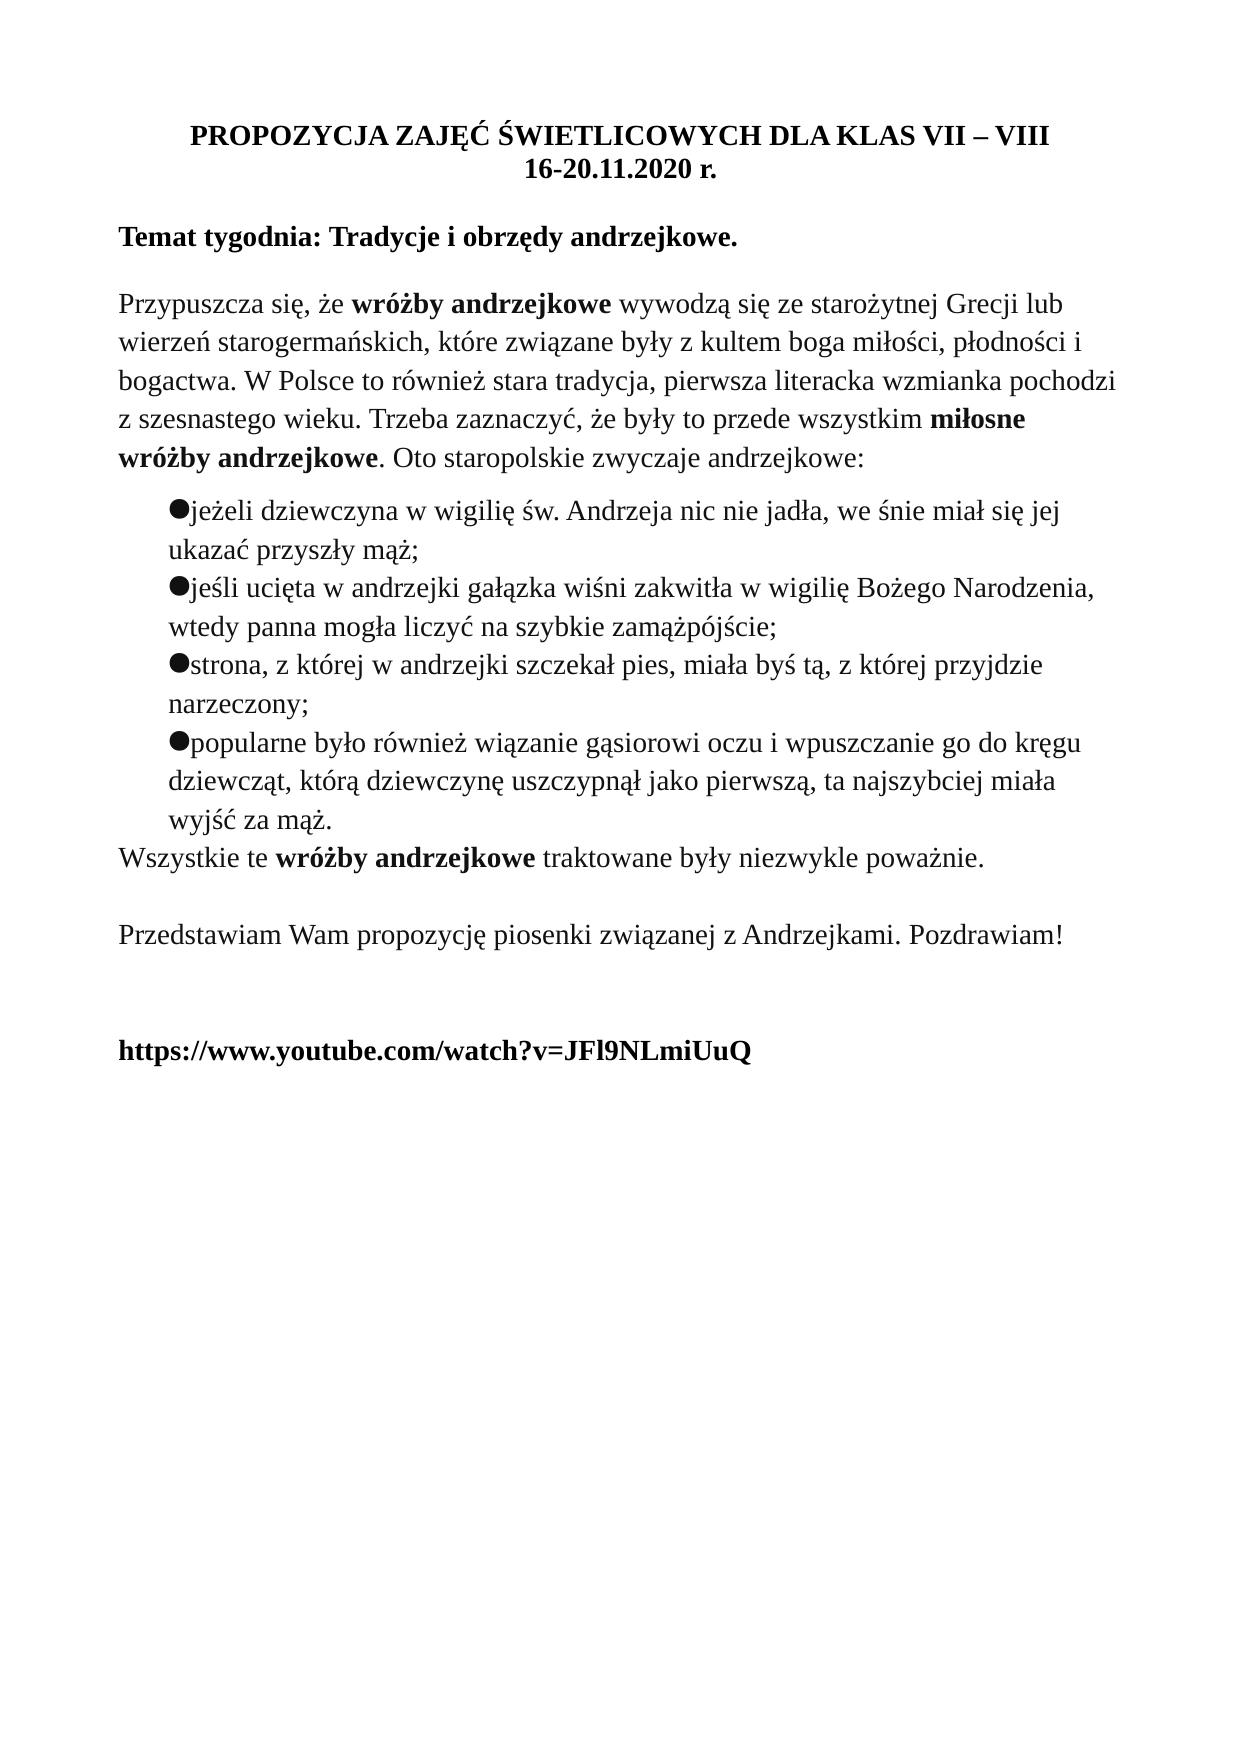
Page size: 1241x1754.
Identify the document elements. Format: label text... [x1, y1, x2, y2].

text PROPOZYCJA ZAJĘĆ ŚWIETLICOWYCH DLA KLAS VII – VIII [118, 118, 1122, 152]
text Przypuszcza się, że wróżby andrzejkowe wywodzą się ze starożytnej Grecji lub wierzeń starogermańskich, które związane były z kultem boga miłości, płodności i bogactwa. W Polsce to również stara tradycja, pierwsza literacka wzmianka pochodzi z szesnastego wieku. Trzeba zaznaczyć, że były to przede wszystkim miłosne wróżby andrzejkowe. Oto staropolskie zwyczaje andrzejkowe: [118, 286, 1122, 473]
list strona, z której w andrzejki szczekał pies, miała byś tą, z której przyjdzie narzeczony; [118, 647, 1122, 720]
list popularne było również wiązanie gąsiorowi oczu i wpuszczanie go do kręgu dziewcząt, którą dziewczynę uszczypnął jako pierwszą, ta najszybciej miała wyjść za mąż. [118, 725, 1122, 835]
text Przedstawiam Wam propozycję piosenki związanej z Andrzejkami. Pozdrawiam! [118, 917, 1122, 951]
list jeżeli dziewczyna w wigilię św. Andrzeja nic nie jadła, we śnie miał się jej ukazać przyszły mąż; [118, 493, 1122, 565]
text Temat tygodnia: Tradycje i obrzędy andrzejkowe. [118, 219, 1122, 252]
text Wszystkie te wróżby andrzejkowe traktowane były niezwykle poważnie. [118, 840, 1122, 874]
text 16-20.11.2020 r. [118, 152, 1122, 185]
text https://www.youtube.com/watch?v=JFl9NLmiUuQ [118, 1033, 1122, 1067]
list jeśli ucięta w andrzejki gałązka wiśni zakwitła w wigilię Bożego Narodzenia, wtedy panna mogła liczyć na szybkie zamążpójście; [118, 570, 1122, 642]
